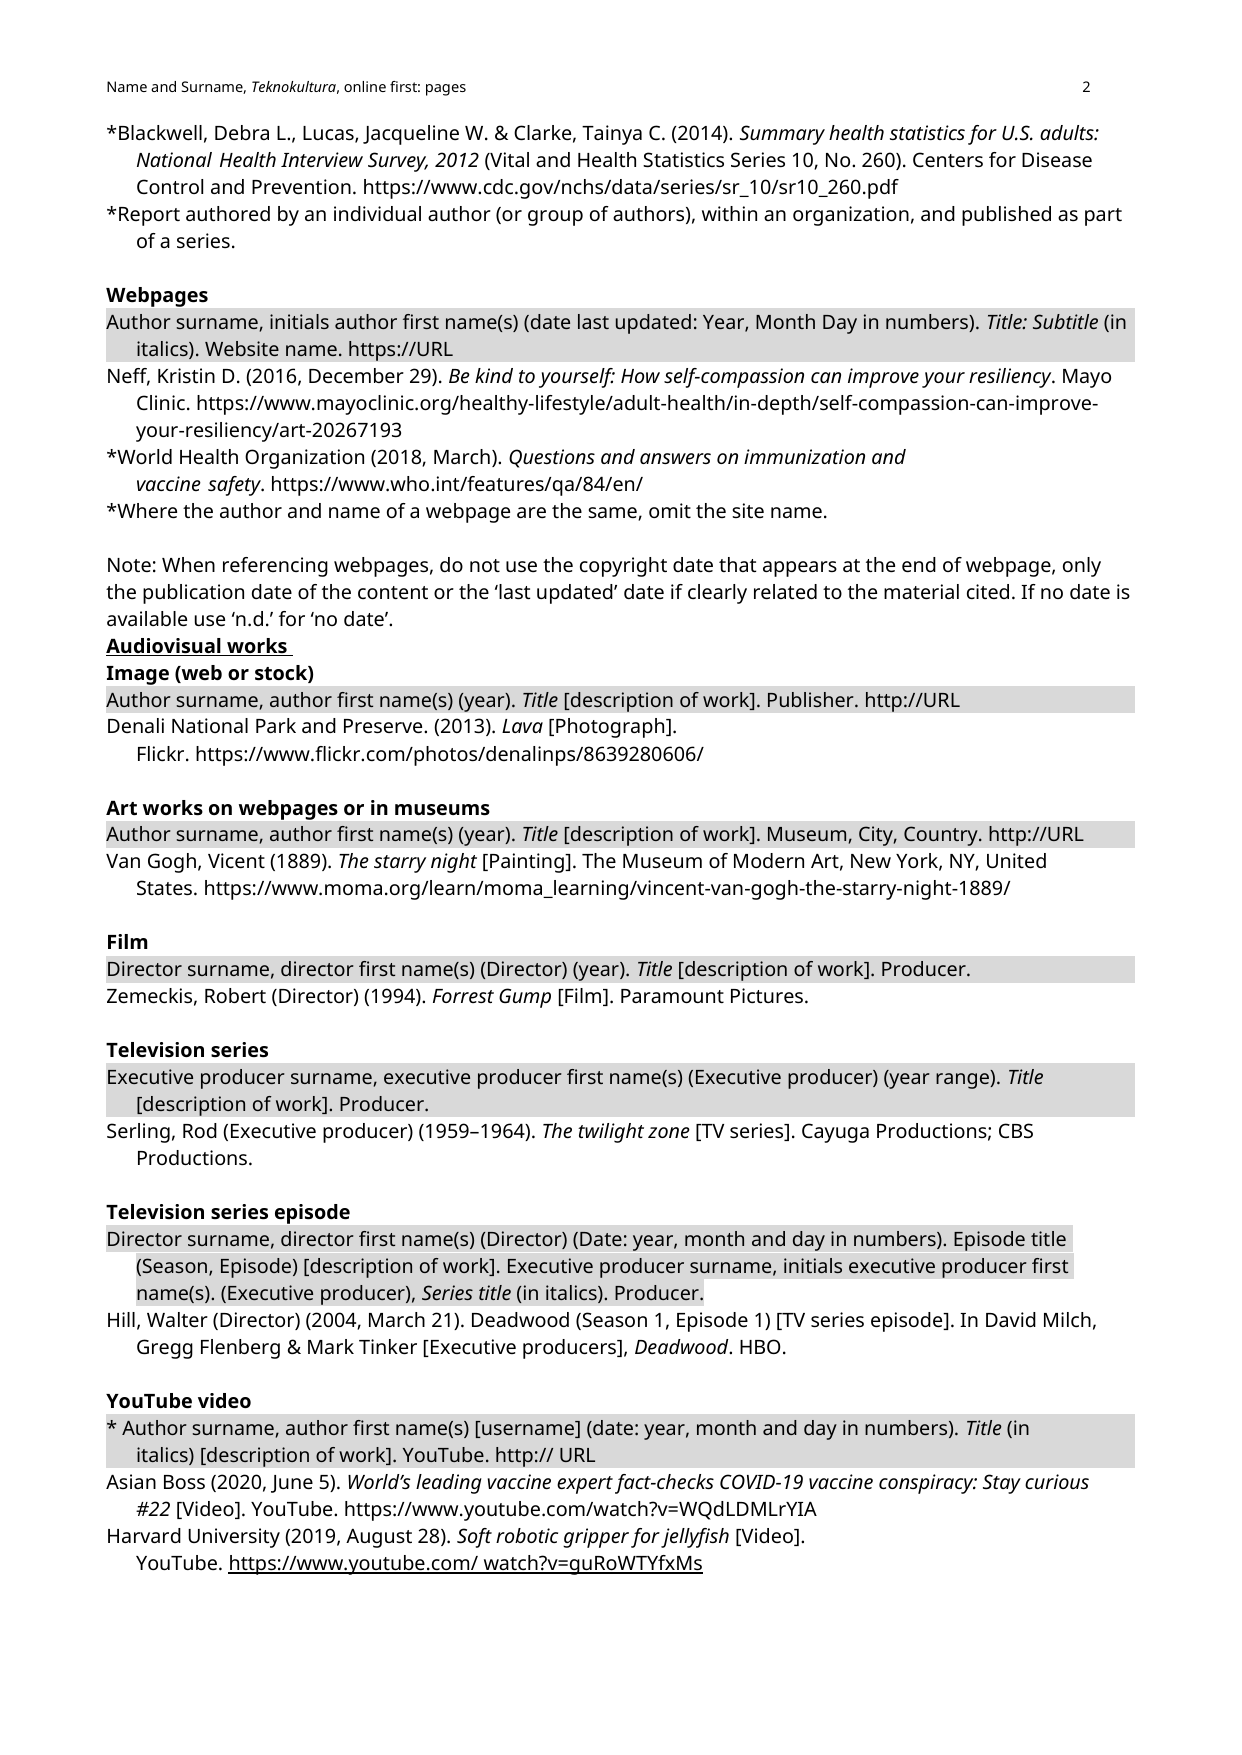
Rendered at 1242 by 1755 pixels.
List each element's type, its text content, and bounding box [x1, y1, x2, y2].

text Art works on webpages or in museums [106, 794, 1135, 821]
text Asian Boss (2020, June 5). World’s leading vaccine expert fact-checks COVID-19 vaccine conspiracy: Stay curious #22 [Video]. YouTube. https://www.youtube.com/watch?v=WQdLDMLrYIA [106, 1468, 1135, 1522]
text Author surname, author first name(s) (year). Title [description of work]. Museum, City, Country. http://URL [106, 821, 1135, 848]
text Webpages [106, 281, 1135, 308]
text Image (web or stock) [106, 659, 1135, 686]
text Executive producer surname, executive producer first name(s) (Executive producer) (year range). Title [description of work]. Producer. [106, 1063, 1135, 1117]
text *World Health Organization (2018, March). Questions and answers on immunization and vaccine safety. https://www.who.int/features/qa/84/en/ [106, 443, 1135, 497]
text Serling, Rod (Executive producer) (1959–1964). The twilight zone [TV series]. Cayuga Productions; CBS Productions. [106, 1117, 1135, 1171]
text Denali National Park and Preserve. (2013). Lava [Photograph]. Flickr. https://www.flickr.com/photos/denalinps/8639280606/ [106, 713, 1135, 767]
text Audiovisual works [106, 632, 1135, 659]
text Van Gogh, Vicent (1889). The starry night [Painting]. The Museum of Modern Art, New York, NY, United States. https://www.moma.org/learn/moma_learning/vincent-van-gogh-the-starry-night-1889/ [106, 848, 1135, 902]
text Harvard University (2019, August 28). Soft robotic gripper for jellyfish [Video]. YouTube. https://www.youtube.com/ watch?v=guRoWTYfxMs [106, 1522, 1135, 1576]
text * Author surname, author first name(s) [username] (date: year, month and day in numbers). Title (in italics) [description of work]. YouTube. http:// URL [106, 1414, 1135, 1468]
text Zemeckis, Robert (Director) (1994). Forrest Gump [Film]. Paramount Pictures. [106, 983, 1135, 1009]
text *Where the author and name of a webpage are the same, omit the site name. [106, 497, 1135, 524]
text Television series [106, 1037, 1135, 1063]
text YouTube video [106, 1387, 1135, 1414]
text Author surname, author first name(s) (year). Title [description of work]. Publisher. http://URL [106, 686, 1135, 713]
text Note: When referencing webpages, do not use the copyright date that appears at the end of webpage, only the publication date of the content or the ‘last updated’ date if clearly related to the material cited. If no date is available use ‘n.d.’ for ‘no date’. [106, 551, 1135, 632]
text *Blackwell, Debra L., Lucas, Jacqueline W. & Clarke, Tainya C. (2014). Summary health statistics for U.S. adults: National Health Interview Survey, 2012 (Vital and Health Statistics Series 10, No. 260). Centers for Disease Control and Prevention. https://www.cdc.gov/nchs/data/series/sr_10/sr10_260.pdf [106, 119, 1135, 200]
text Television series episode [106, 1198, 1135, 1225]
text Hill, Walter (Director) (2004, March 21). Deadwood (Season 1, Episode 1) [TV series episode]. In David Milch, Gregg Flenberg & Mark Tinker [Executive producers], Deadwood. HBO. [106, 1306, 1135, 1360]
text Author surname, initials author first name(s) (date last updated: Year, Month Day in numbers). Title: Subtitle (in italics). Website name. https://URL [106, 308, 1135, 362]
text Director surname, director first name(s) (Director) (year). Title [description of work]. Producer. [106, 956, 1135, 983]
text Neff, Kristin D. (2016, December 29). Be kind to yourself: How self-compassion can improve your resiliency. Mayo Clinic. https://www.mayoclinic.org/healthy-lifestyle/adult-health/in-depth/self-compassion-can-improve-your-resiliency/art-20267193 [106, 362, 1135, 443]
text Film [106, 929, 1135, 956]
text Director surname, director first name(s) (Director) (Date: year, month and day in numbers). Episode title (Season, Episode) [description of work]. Executive producer surname, initials executive producer first name(s). (Executive producer), Series title (in italics). Producer. [106, 1225, 1135, 1306]
text *Report authored by an individual author (or group of authors), within an organization, and published as part of a series. [106, 200, 1135, 254]
